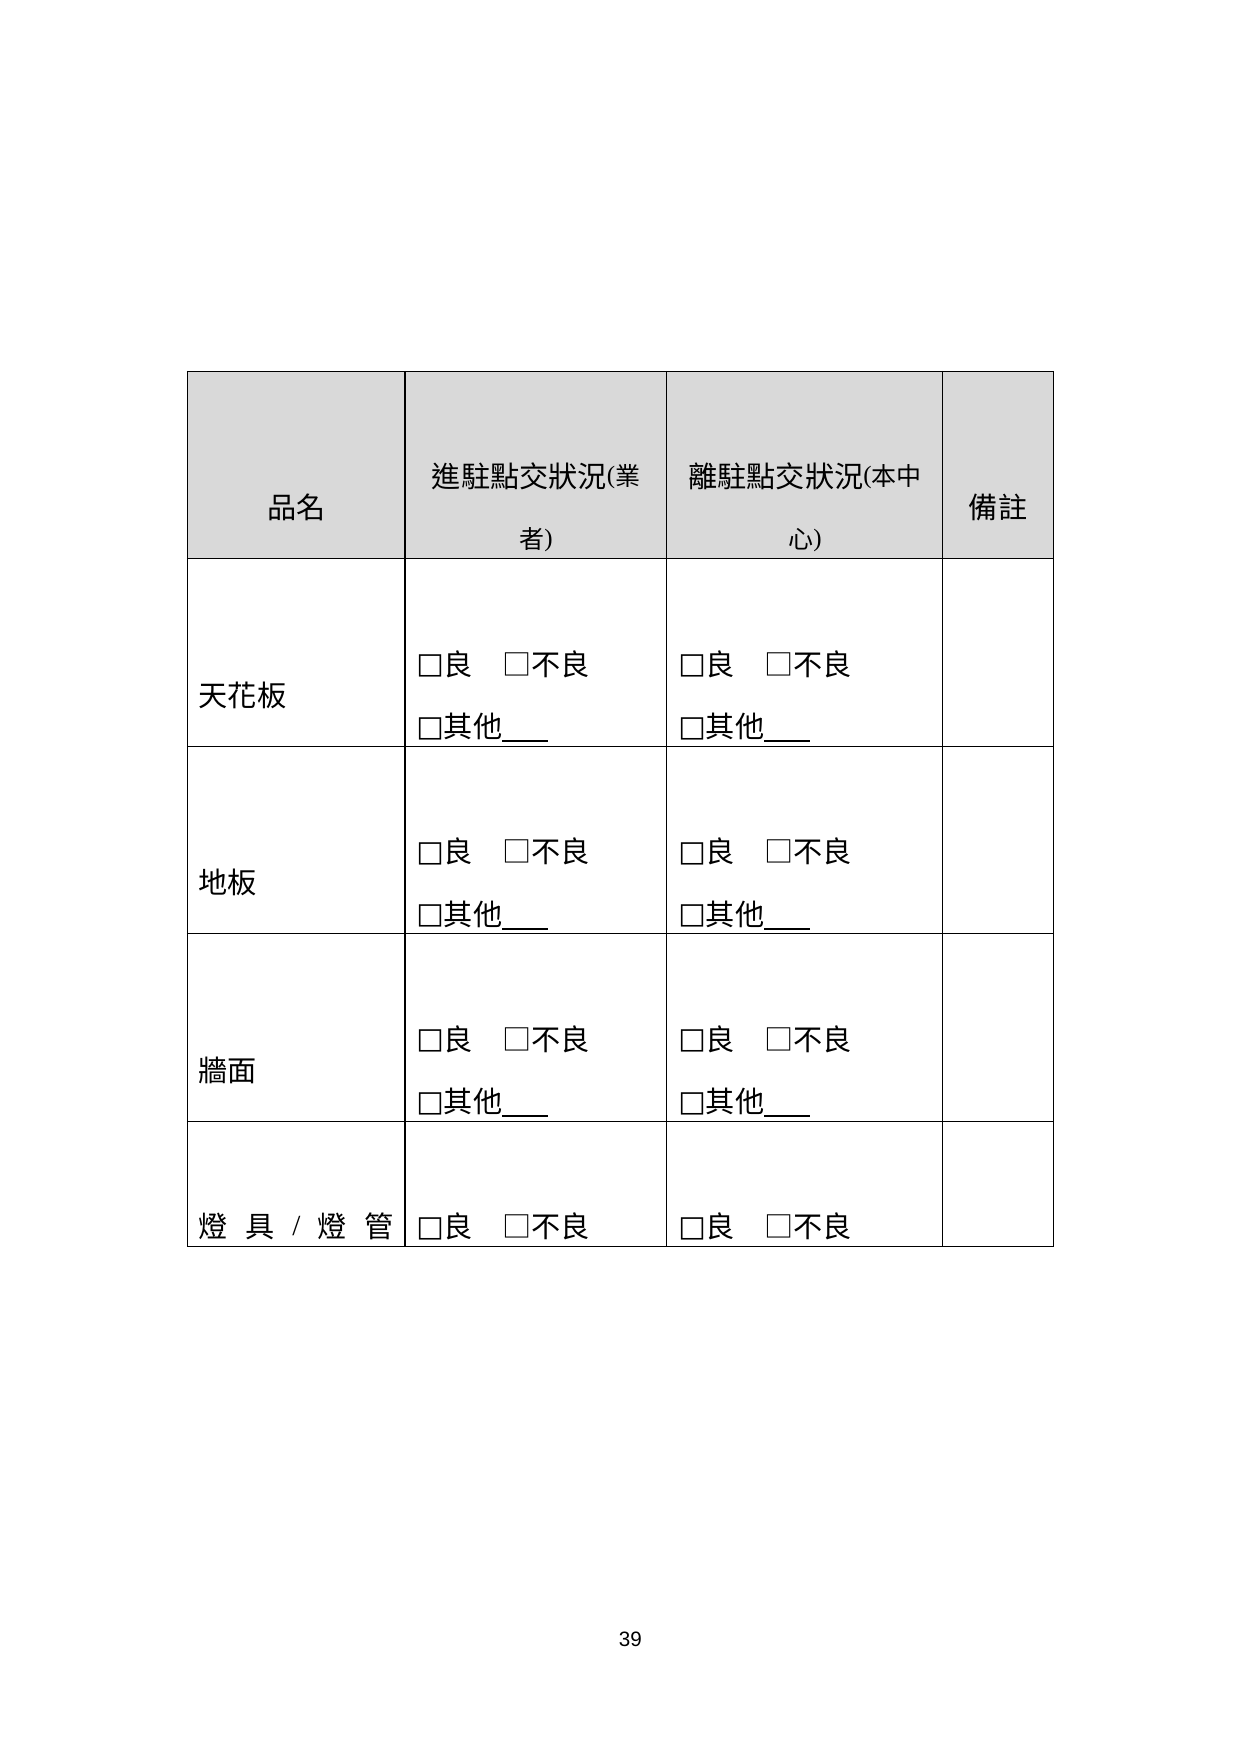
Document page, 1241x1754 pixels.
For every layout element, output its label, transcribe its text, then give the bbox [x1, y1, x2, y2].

table_cell □良 □不良 □其他 [667, 934, 942, 1121]
table_cell □良 □不良 □其他 [406, 934, 666, 1121]
table_cell □良 □不良 □其他 [406, 559, 666, 746]
table_header 進駐點交狀況(業者) [406, 372, 666, 558]
table_cell □良 □不良 [406, 1122, 666, 1246]
table_header 備註 [943, 372, 1053, 558]
table_cell [943, 747, 1053, 933]
table_cell [943, 559, 1053, 746]
table_cell □良 □不良 □其他 [406, 747, 666, 933]
table_cell □良 □不良 □其他 [667, 559, 942, 746]
table_cell □良 □不良 [667, 1122, 942, 1246]
table_cell 天花板 [188, 559, 404, 746]
table_header 離駐點交狀況(本中心) [667, 372, 942, 558]
table_cell [943, 1122, 1053, 1246]
table_cell [943, 934, 1053, 1121]
table_cell 燈具/燈管 [188, 1122, 404, 1246]
table_cell □良 □不良 □其他 [667, 747, 942, 933]
table_header 品名 [188, 372, 404, 558]
table_cell 地板 [188, 747, 404, 933]
table_cell 牆面 [188, 934, 404, 1121]
